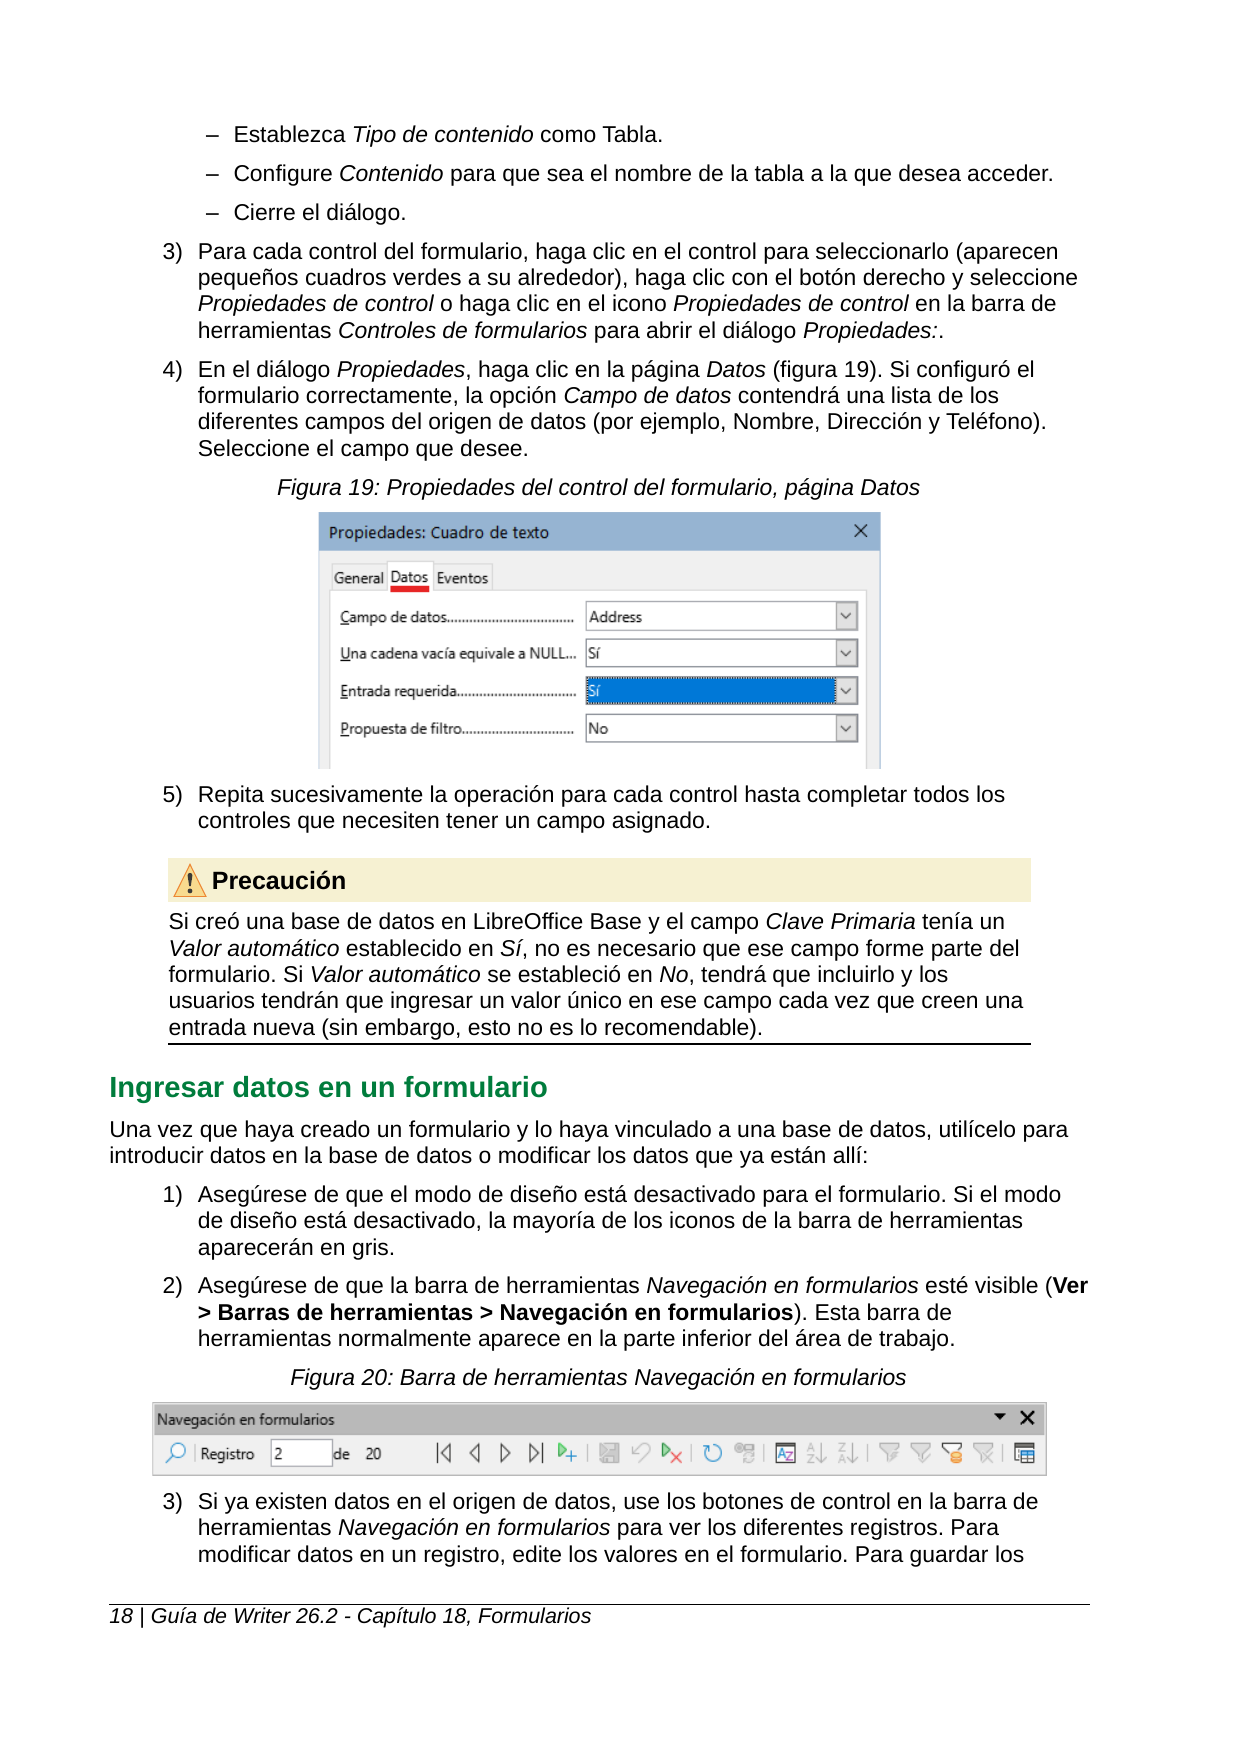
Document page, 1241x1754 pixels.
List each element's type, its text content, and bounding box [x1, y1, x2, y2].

list Configure Contenido para que sea el nombre de la tabla a la que desea acceder. [218, 160, 1090, 186]
subtitle Precaución [168, 858, 1031, 902]
list Si ya existen datos en el origen de datos, use los botones de control en la barra de herramientas Navegación en formularios para ver los diferentes registros. Para modificar datos en un registro, edite los valores en el formulario. Para guardar los [183, 1488, 1090, 1567]
list Asegúrese de que el modo de diseño está desactivado para el formulario. Si el modo de diseño está desactivado, la mayoría de los iconos de la barra de herramientas aparecerán en gris. [183, 1181, 1090, 1260]
text Si creó una base de datos en LibreOffice Base y el campo Clave Primaria tenía un Valor automático establecido en Sí, no es necesario que ese campo forme parte del formulario. Si Valor automático se estableció en No, tendrá que incluirlo y los usuarios tendrán que ingresar un valor único en ese campo cada vez que creen una entrada nueva (sin embargo, esto no es lo recomendable). [168, 908, 1031, 1043]
list Para cada control del formulario, haga clic en el control para seleccionarlo (aparecen pequeños cuadros verdes a su alrededor), haga clic con el botón derecho y seleccione Propiedades de control o haga clic en el icono Propiedades de control en la barra de herramientas Controles de formularios para abrir el diálogo Propiedades:. [183, 238, 1090, 343]
text Figura 20: Barra de herramientas Navegación en formularios [152, 1364, 1047, 1390]
list Una vez que haya creado un formulario y lo haya vinculado a una base de datos, utilícelo para introducir datos en la base de datos o modificar los datos que ya están allí: [109, 1116, 1090, 1168]
text Figura 19: Propiedades del control del formulario, página Datos [277, 473, 922, 500]
list Establezca Tipo de contenido como Tabla. [218, 121, 1090, 147]
list Asegúrese de que la barra de herramientas Navegación en formularios esté visible (Ver > Barras de herramientas > Navegación en formularios). Esta barra de herramientas normalmente aparece en la parte inferior del área de trabajo. [183, 1272, 1090, 1352]
picture [318, 512, 881, 769]
picture [152, 1402, 1047, 1476]
list Cierre el diálogo. [218, 199, 1090, 225]
subtitle Ingresar datos en un formulario [109, 1070, 1090, 1103]
list Repita sucesivamente la operación para cada control hasta completar todos los controles que necesiten tener un campo asignado. [183, 781, 1090, 833]
list En el diálogo Propiedades, haga clic en la página Datos (figura 19). Si configuró el formulario correctamente, la opción Campo de datos contendrá una lista de los diferentes campos del origen de datos (por ejemplo, Nombre, Dirección y Teléfono). Seleccione el campo que desee. [183, 356, 1090, 461]
